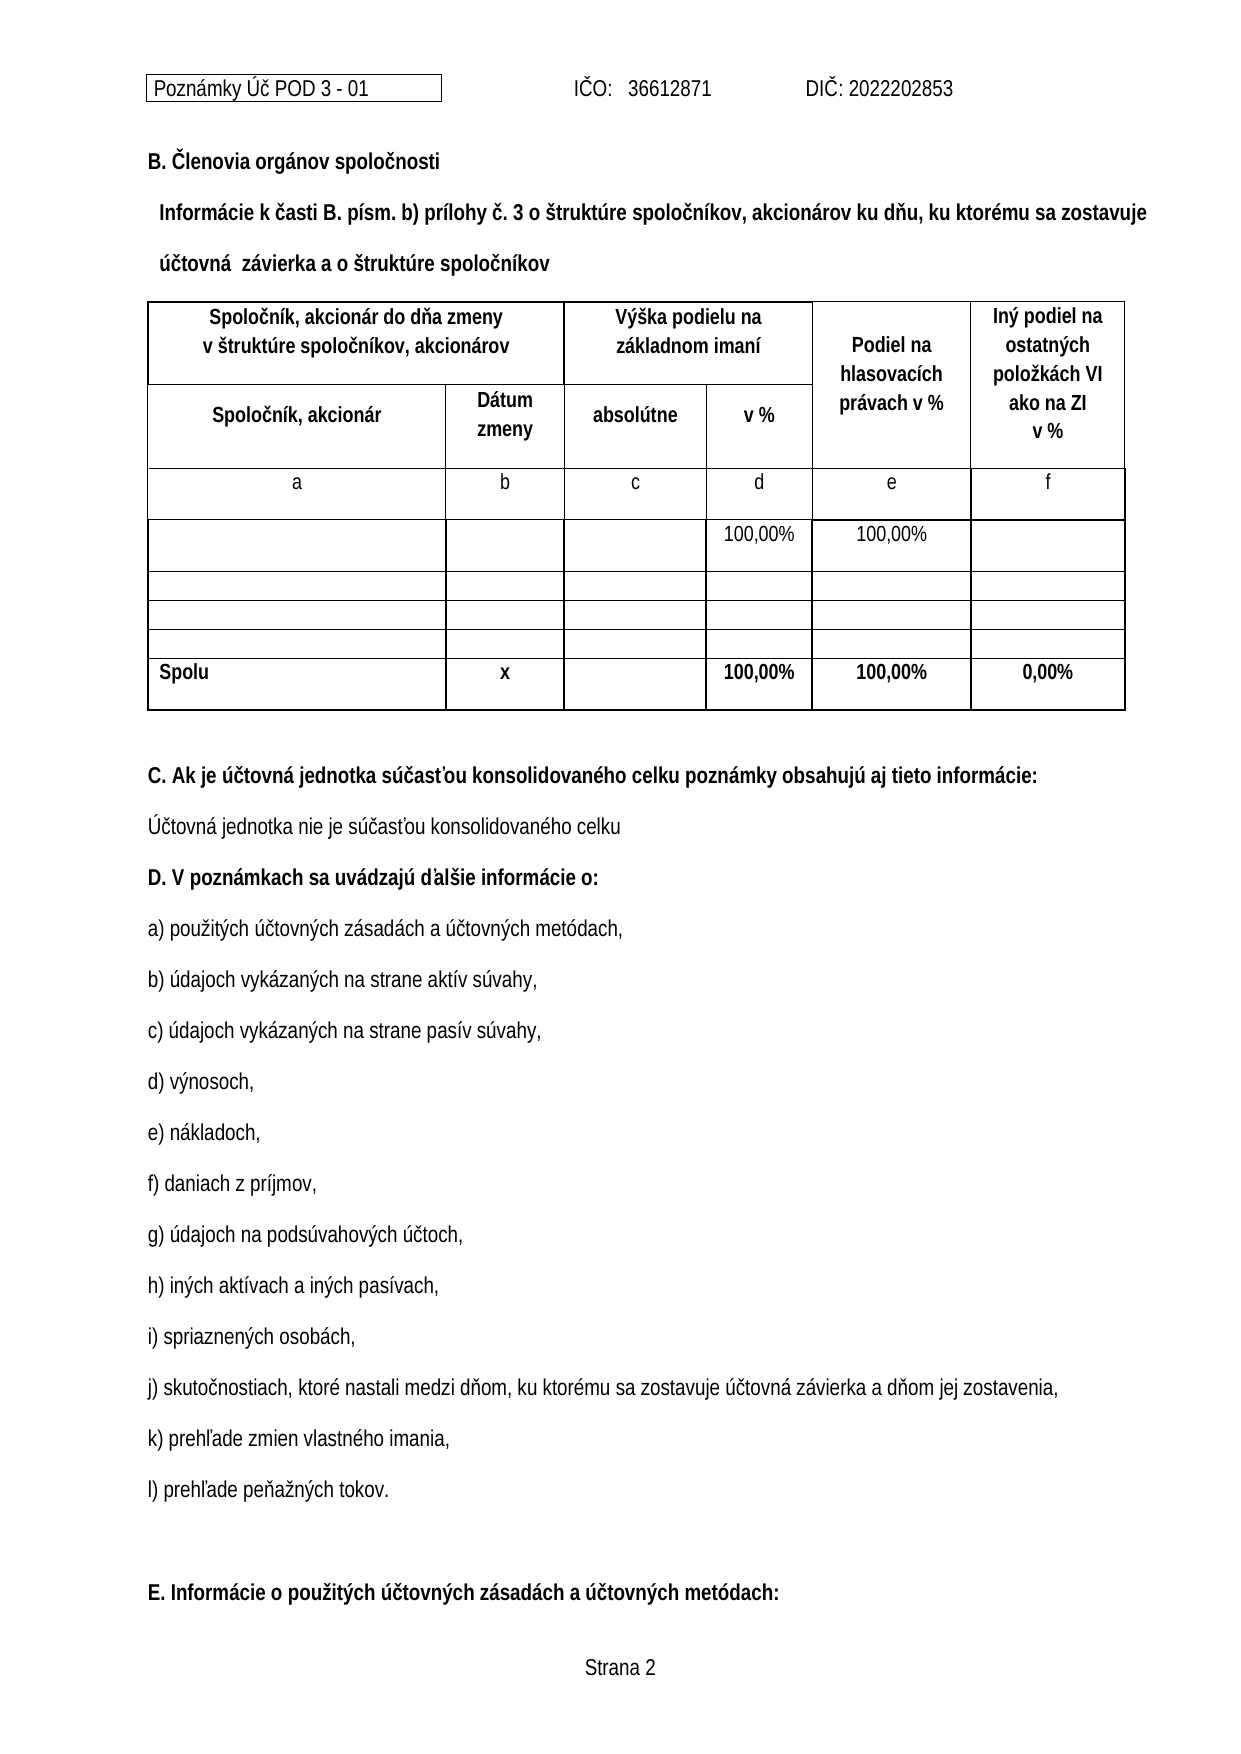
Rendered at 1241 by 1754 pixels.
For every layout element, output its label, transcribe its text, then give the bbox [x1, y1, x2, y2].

table_cell [149, 601, 445, 629]
text a) použitých účtovných zásadách a účtovných metódach, [148, 915, 1141, 941]
table_cell c [565, 469, 706, 519]
text D. V poznámkach sa uvádzajú ďalšie informácie o: [148, 864, 1141, 890]
table_cell a [148, 468, 445, 519]
table_cell 100,00% [707, 520, 811, 571]
table_cell [813, 601, 970, 629]
table_cell [1126, 658, 1237, 709]
table_cell 0,00% [972, 659, 1124, 709]
table_cell [707, 601, 811, 629]
text j) skutočnostiach, ktoré nastali medzi dňom, ku ktorému sa zostavuje účtovná závierka a dňom jej zostavenia, [148, 1374, 1141, 1401]
table_cell x [447, 659, 563, 709]
table_cell [1126, 571, 1237, 600]
table_cell [149, 520, 445, 571]
table_cell Podiel na hlasovacích právach v % [813, 302, 970, 468]
table_cell [447, 630, 563, 658]
table_cell [1126, 629, 1237, 658]
table_cell absolútne [565, 385, 706, 468]
text c) údajoch vykázaných na strane pasív súvahy, [148, 1017, 1141, 1043]
table_cell [1126, 519, 1237, 571]
table_cell 100,00% [707, 659, 811, 709]
text l) prehľade peňažných tokov. [148, 1476, 1141, 1503]
table_cell Spoločník, akcionár do dňa zmeny v štruktúre spoločníkov, akcionárov [149, 303, 563, 384]
text f) daniach z príjmov, [148, 1170, 1141, 1197]
table_cell Spoločník, akcionár [148, 385, 445, 468]
text i) spriaznených osobách, [148, 1323, 1141, 1350]
table_cell Spolu [149, 659, 445, 709]
table_cell f [972, 469, 1124, 519]
table_cell [447, 520, 563, 571]
text C. Ak je účtovná jednotka súčasťou konsolidovaného celku poznámky obsahujú aj tieto informácie: [148, 762, 1141, 788]
table_cell [972, 572, 1124, 600]
text e) nákladoch, [148, 1119, 1141, 1146]
table_cell [447, 572, 563, 600]
table_cell [1125, 384, 1237, 468]
table_header Informácie k časti B. písm. b) prílohy č. 3 o štruktúre spoločníkov, akcionárov ku dňu, ku ktorému sa zostavuje účtovná závierka a o štruktúre spoločníkov [148, 199, 1240, 301]
table_cell [707, 572, 811, 600]
text Účtovná jednotka nie je súčasťou konsolidovaného celku [148, 813, 1141, 839]
table_cell [149, 630, 445, 658]
table_cell [972, 630, 1124, 658]
table_cell Iný podiel na ostatných položkách VI ako na ZI v % [971, 302, 1124, 468]
table_cell [1125, 301, 1237, 384]
table_cell e [813, 469, 970, 519]
text b) údajoch vykázaných na strane aktív súvahy, [148, 966, 1141, 992]
text g) údajoch na podsúvahových účtoch, [148, 1221, 1141, 1248]
table_cell [972, 521, 1124, 571]
table_cell [707, 630, 811, 658]
table_cell 100,00% [813, 659, 970, 709]
text h) iných aktívach a iných pasívach, [148, 1272, 1141, 1299]
text B. Členovia orgánov spoločnosti [148, 148, 1141, 174]
table_cell [447, 601, 563, 629]
text d) výnosoch, [148, 1068, 1141, 1094]
table_cell [565, 520, 705, 571]
table_cell Dátum zmeny [446, 385, 564, 468]
table_cell Výška podielu na základnom imaní [565, 303, 812, 384]
table_cell [565, 630, 705, 658]
table_cell [813, 572, 970, 600]
table_cell d [707, 469, 812, 519]
table_cell [1126, 468, 1237, 519]
table_cell [972, 601, 1124, 629]
table_cell [565, 572, 705, 600]
table_cell v % [707, 385, 812, 468]
table_cell 100,00% [813, 521, 970, 571]
table_cell [1126, 600, 1237, 629]
table_cell b [446, 469, 564, 519]
table_cell [813, 630, 970, 658]
table_cell [565, 659, 705, 709]
table_cell [149, 572, 445, 600]
text E. Informácie o použitých účtovných zásadách a účtovných metódach: [148, 1578, 1141, 1605]
table_cell [565, 601, 705, 629]
text k) prehľade zmien vlastného imania, [148, 1425, 1141, 1452]
